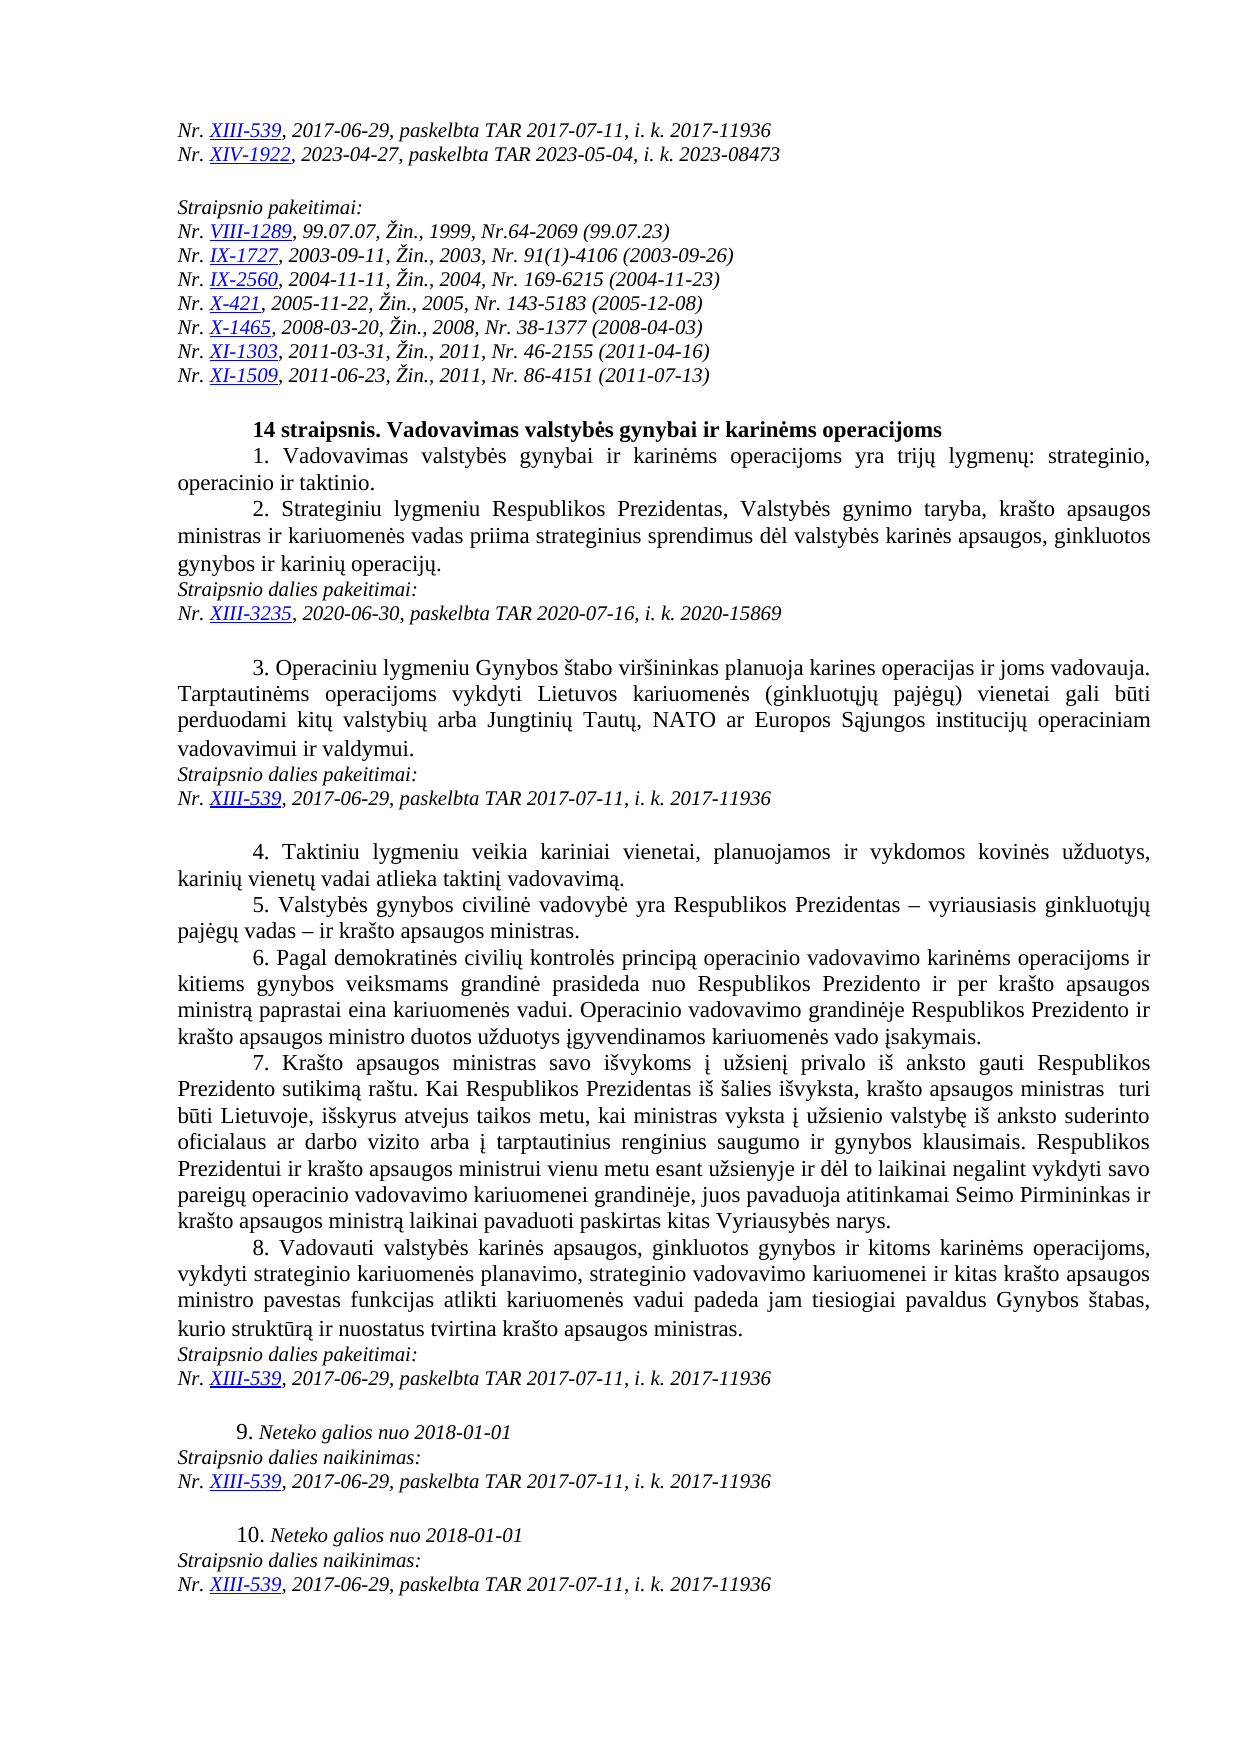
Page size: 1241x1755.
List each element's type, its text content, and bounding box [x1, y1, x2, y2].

text Straipsnio dalies pakeitimai: [177, 1341, 1152, 1366]
text Nr. XIII-539, 2017-06-29, paskelbta TAR 2017-07-11, i. k. 2017-11936 [177, 1366, 1152, 1389]
text 4. Taktiniu lygmeniu veikia kariniai vienetai, planuojamos ir vykdomos kovinės užduotys, karinių vienetų vadai atlieka taktinį vadovavimą. [177, 838, 1152, 891]
text 1. Vadovavimas valstybės gynybai ir karinėms operacijoms yra trijų lygmenų: strateginio, operacinio ir taktinio. [177, 443, 1152, 495]
text Nr. XI-1509, 2011-06-23, Žin., 2011, Nr. 86-4151 (2011-07-13) [177, 363, 1152, 387]
text Nr. XI-1303, 2011-03-31, Žin., 2011, Nr. 46-2155 (2011-04-16) [177, 339, 1152, 363]
text Nr. VIII-1289, 99.07.07, Žin., 1999, Nr.64-2069 (99.07.23) [177, 219, 1152, 243]
text 3. Operaciniu lygmeniu Gynybos štabo viršininkas planuoja karines operacijas ir joms vadovauja. Tarptautinėms operacijoms vykdyti Lietuvos kariuomenės (ginkluotųjų pajėgų) vienetai gali būti perduodami kitų valstybių arba Jungtinių Tautų, NATO ar Europos Sąjungos institucijų operaciniam vadovavimui ir valdymui. [177, 654, 1152, 761]
text 5. Valstybės gynybos civilinė vadovybė yra Respublikos Prezidentas – vyriausiasis ginkluotųjų pajėgų vadas – ir krašto apsaugos ministras. [177, 891, 1152, 944]
text 10. Neteko galios nuo 2018-01-01 [177, 1522, 1152, 1548]
text Nr. IX-2560, 2004-11-11, Žin., 2004, Nr. 169-6215 (2004-11-23) [177, 267, 1152, 291]
text Straipsnio dalies naikinimas: [177, 1445, 1152, 1469]
text Nr. XIV-1922, 2023-04-27, paskelbta TAR 2023-05-04, i. k. 2023-08473 [177, 142, 1152, 166]
text 6. Pagal demokratinės civilių kontrolės principą operacinio vadovavimo karinėms operacijoms ir kitiems gynybos veiksmams grandinė prasideda nuo Respublikos Prezidento ir per krašto apsaugos ministrą paprastai eina kariuomenės vadui. Operacinio vadovavimo grandinėje Respublikos Prezidento ir krašto apsaugos ministro duotos užduotys įgyvendinamos kariuomenės vado įsakymais. [177, 944, 1152, 1049]
text Straipsnio pakeitimai: [177, 195, 1152, 219]
text Nr. X-421, 2005-11-22, Žin., 2005, Nr. 143-5183 (2005-12-08) [177, 291, 1152, 315]
text Nr. XIII-539, 2017-06-29, paskelbta TAR 2017-07-11, i. k. 2017-11936 [177, 118, 1152, 142]
text 2. Strateginiu lygmeniu Respublikos Prezidentas, Valstybės gynimo taryba, krašto apsaugos ministras ir kariuomenės vadas priima strateginius sprendimus dėl valstybės karinės apsaugos, ginkluotos gynybos ir karinių operacijų. [177, 495, 1152, 577]
text Straipsnio dalies naikinimas: [177, 1548, 1152, 1572]
text Nr. XIII-539, 2017-06-29, paskelbta TAR 2017-07-11, i. k. 2017-11936 [177, 1469, 1152, 1493]
text 7. Krašto apsaugos ministras savo išvykoms į užsienį privalo iš anksto gauti Respublikos Prezidento sutikimą raštu. Kai Respublikos Prezidentas iš šalies išvyksta, krašto apsaugos ministras turi būti Lietuvoje, išskyrus atvejus taikos metu, kai ministras vyksta į užsienio valstybę iš anksto suderinto oficialaus ar darbo vizito arba į tarptautinius renginius saugumo ir gynybos klausimais. Respublikos Prezidentui ir krašto apsaugos ministrui vienu metu esant užsienyje ir dėl to laikinai negalint vykdyti savo pareigų operacinio vadovavimo kariuomenei grandinėje, juos pavaduoja atitinkamai Seimo Pirmininkas ir krašto apsaugos ministrą laikinai pavaduoti paskirtas kitas Vyriausybės narys. [177, 1049, 1152, 1234]
text Nr. XIII-3235, 2020-06-30, paskelbta TAR 2020-07-16, i. k. 2020-15869 [177, 601, 1152, 625]
text Nr. XIII-539, 2017-06-29, paskelbta TAR 2017-07-11, i. k. 2017-11936 [177, 786, 1152, 809]
text Straipsnio dalies pakeitimai: [177, 761, 1152, 786]
text 9. Neteko galios nuo 2018-01-01 [177, 1418, 1152, 1445]
text 14 straipsnis. Vadovavimas valstybės gynybai ir karinėms operacijoms [177, 416, 1152, 443]
text Nr. IX-1727, 2003-09-11, Žin., 2003, Nr. 91(1)-4106 (2003-09-26) [177, 243, 1152, 267]
text Straipsnio dalies pakeitimai: [177, 577, 1152, 601]
text Nr. X-1465, 2008-03-20, Žin., 2008, Nr. 38-1377 (2008-04-03) [177, 315, 1152, 339]
text 8. Vadovauti valstybės karinės apsaugos, ginkluotos gynybos ir kitoms karinėms operacijoms, vykdyti strateginio kariuomenės planavimo, strateginio vadovavimo kariuomenei ir kitas krašto apsaugos ministro pavestas funkcijas atlikti kariuomenės vadui padeda jam tiesiogiai pavaldus Gynybos štabas, kurio struktūrą ir nuostatus tvirtina krašto apsaugos ministras. [177, 1234, 1152, 1341]
text Nr. XIII-539, 2017-06-29, paskelbta TAR 2017-07-11, i. k. 2017-11936 [177, 1572, 1152, 1596]
